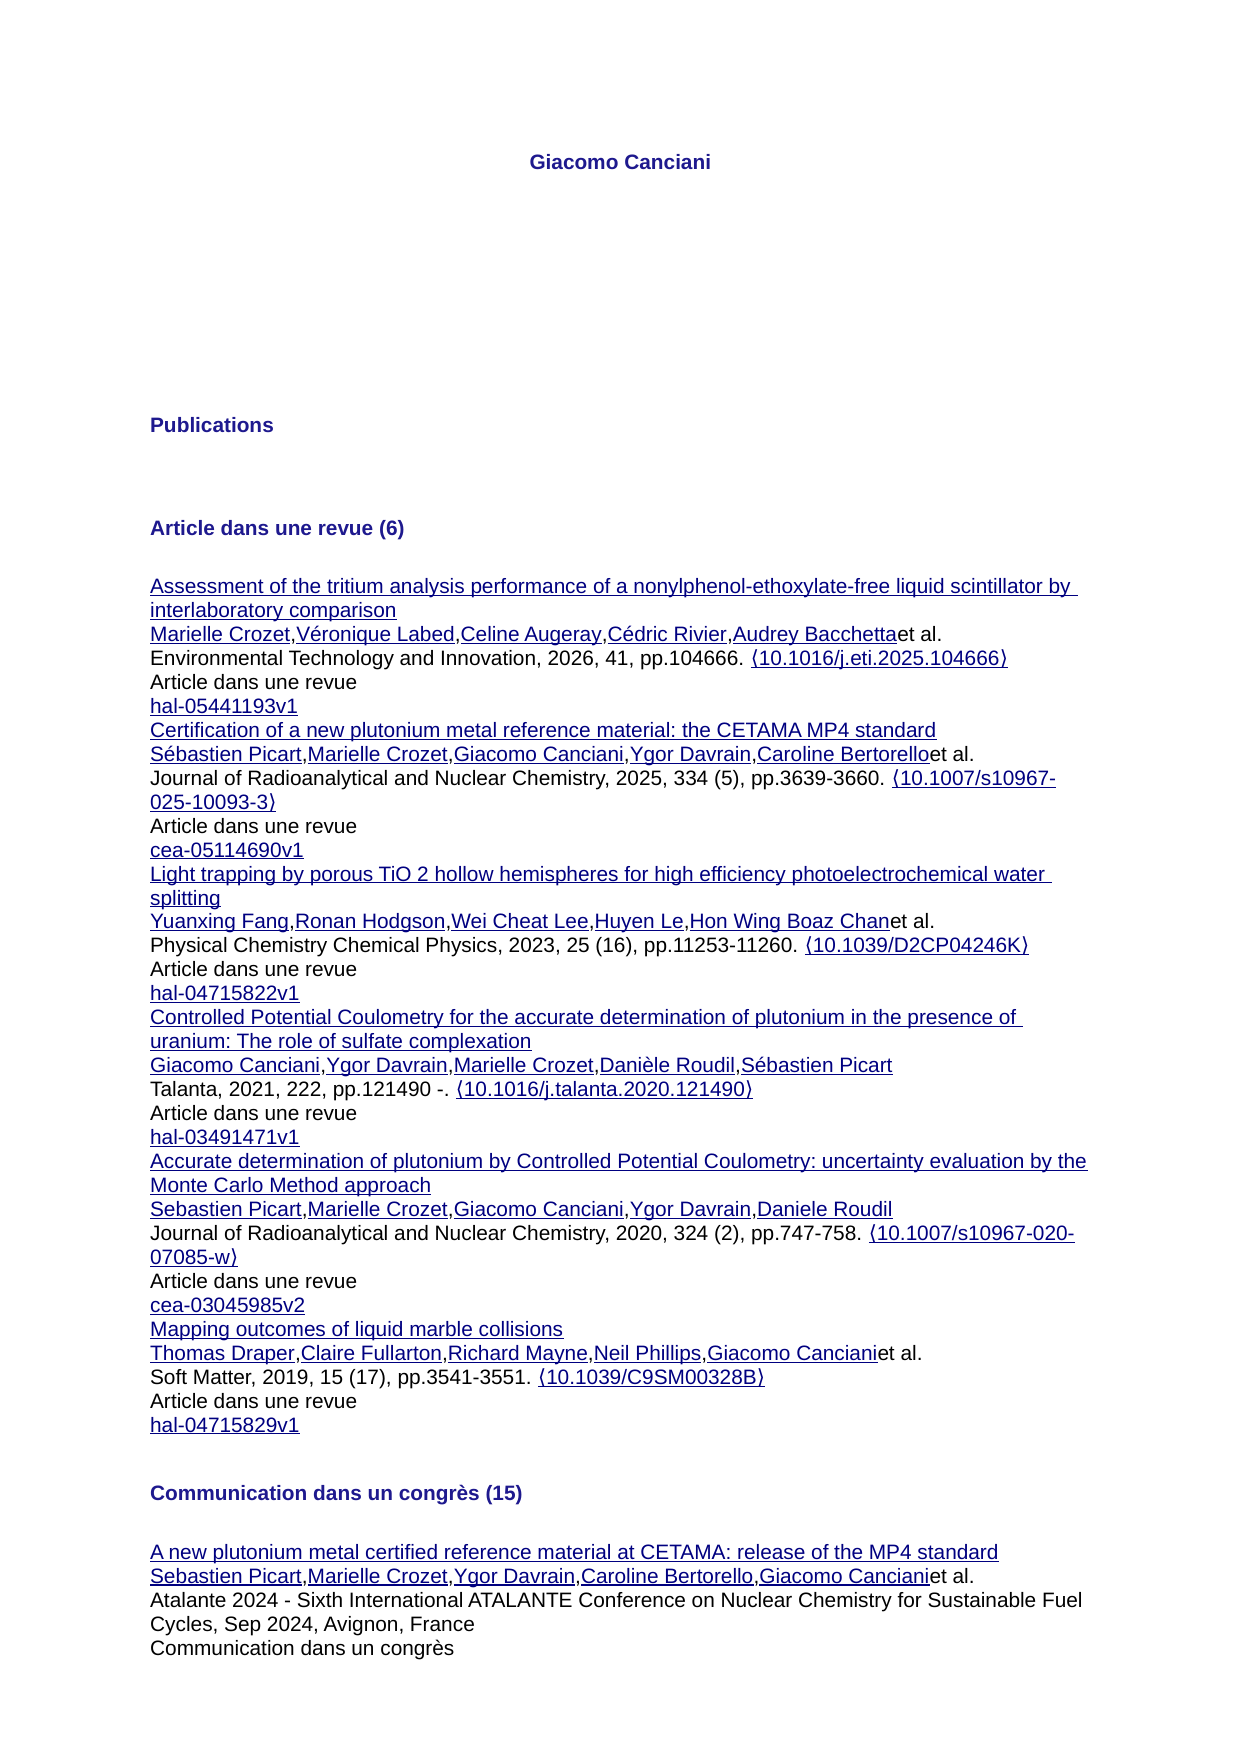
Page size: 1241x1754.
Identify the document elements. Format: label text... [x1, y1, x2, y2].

table_header A new plutonium metal certified reference material at CETAMA: release of the MP4 standard Sebastien Picart,Marielle Crozet,Ygor Davrain,Caroline Bertorello,Giacomo Cancianiet al. Atalante 2024 - Sixth International ATALANTE Conference on Nuclear Chemistry for Sustainable Fuel Cycles, Sep 2024, Avignon, France Communication dans un congrès [150, 1540, 1090, 1659]
table_header Assessment of the tritium analysis performance of a nonylphenol-ethoxylate-free liquid scintillator by interlaboratory comparison Marielle Crozet,Véronique Labed,Celine Augeray,Cédric Rivier,Audrey Bacchettaet al. Environmental Technology and Innovation, 2026, 41, pp.104666. ⟨10.1016/j.eti.2025.104666⟩ Article dans une revue hal-05441193v1 [150, 574, 1090, 718]
subtitle Article dans une revue (6) [150, 516, 1090, 539]
table_cell Accurate determination of plutonium by Controlled Potential Coulometry: uncertainty evaluation by the Monte Carlo Method approach Sebastien Picart,Marielle Crozet,Giacomo Canciani,Ygor Davrain,Daniele Roudil Journal of Radioanalytical and Nuclear Chemistry, 2020, 324 (2), pp.747-758. ⟨10.1007/s10967-020-07085-w⟩ Article dans une revue cea-03045985v2 [150, 1149, 1090, 1317]
subtitle Publications [150, 412, 1090, 436]
subtitle Giacomo Canciani [150, 150, 1090, 174]
table_cell Certification of a new plutonium metal reference material: the CETAMA MP4 standard Sébastien Picart,Marielle Crozet,Giacomo Canciani,Ygor Davrain,Caroline Bertorelloet al. Journal of Radioanalytical and Nuclear Chemistry, 2025, 334 (5), pp.3639-3660. ⟨10.1007/s10967-025-10093-3⟩ Article dans une revue cea-05114690v1 [150, 718, 1090, 861]
table_cell Mapping outcomes of liquid marble collisions Thomas Draper,Claire Fullarton,Richard Mayne,Neil Phillips,Giacomo Cancianiet al. Soft Matter, 2019, 15 (17), pp.3541-3551. ⟨10.1039/C9SM00328B⟩ Article dans une revue hal-04715829v1 [150, 1317, 1090, 1436]
subtitle Communication dans un congrès (15) [150, 1481, 1090, 1505]
table_cell Light trapping by porous TiO 2 hollow hemispheres for high efficiency photoelectrochemical water splitting Yuanxing Fang,Ronan Hodgson,Wei Cheat Lee,Huyen Le,Hon Wing Boaz Chanet al. Physical Chemistry Chemical Physics, 2023, 25 (16), pp.11253-11260. ⟨10.1039/D2CP04246K⟩ Article dans une revue hal-04715822v1 [150, 861, 1090, 1005]
table_cell Controlled Potential Coulometry for the accurate determination of plutonium in the presence of uranium: The role of sulfate complexation Giacomo Canciani,Ygor Davrain,Marielle Crozet,Danièle Roudil,Sébastien Picart Talanta, 2021, 222, pp.121490 -. ⟨10.1016/j.talanta.2020.121490⟩ Article dans une revue hal-03491471v1 [150, 1005, 1090, 1149]
